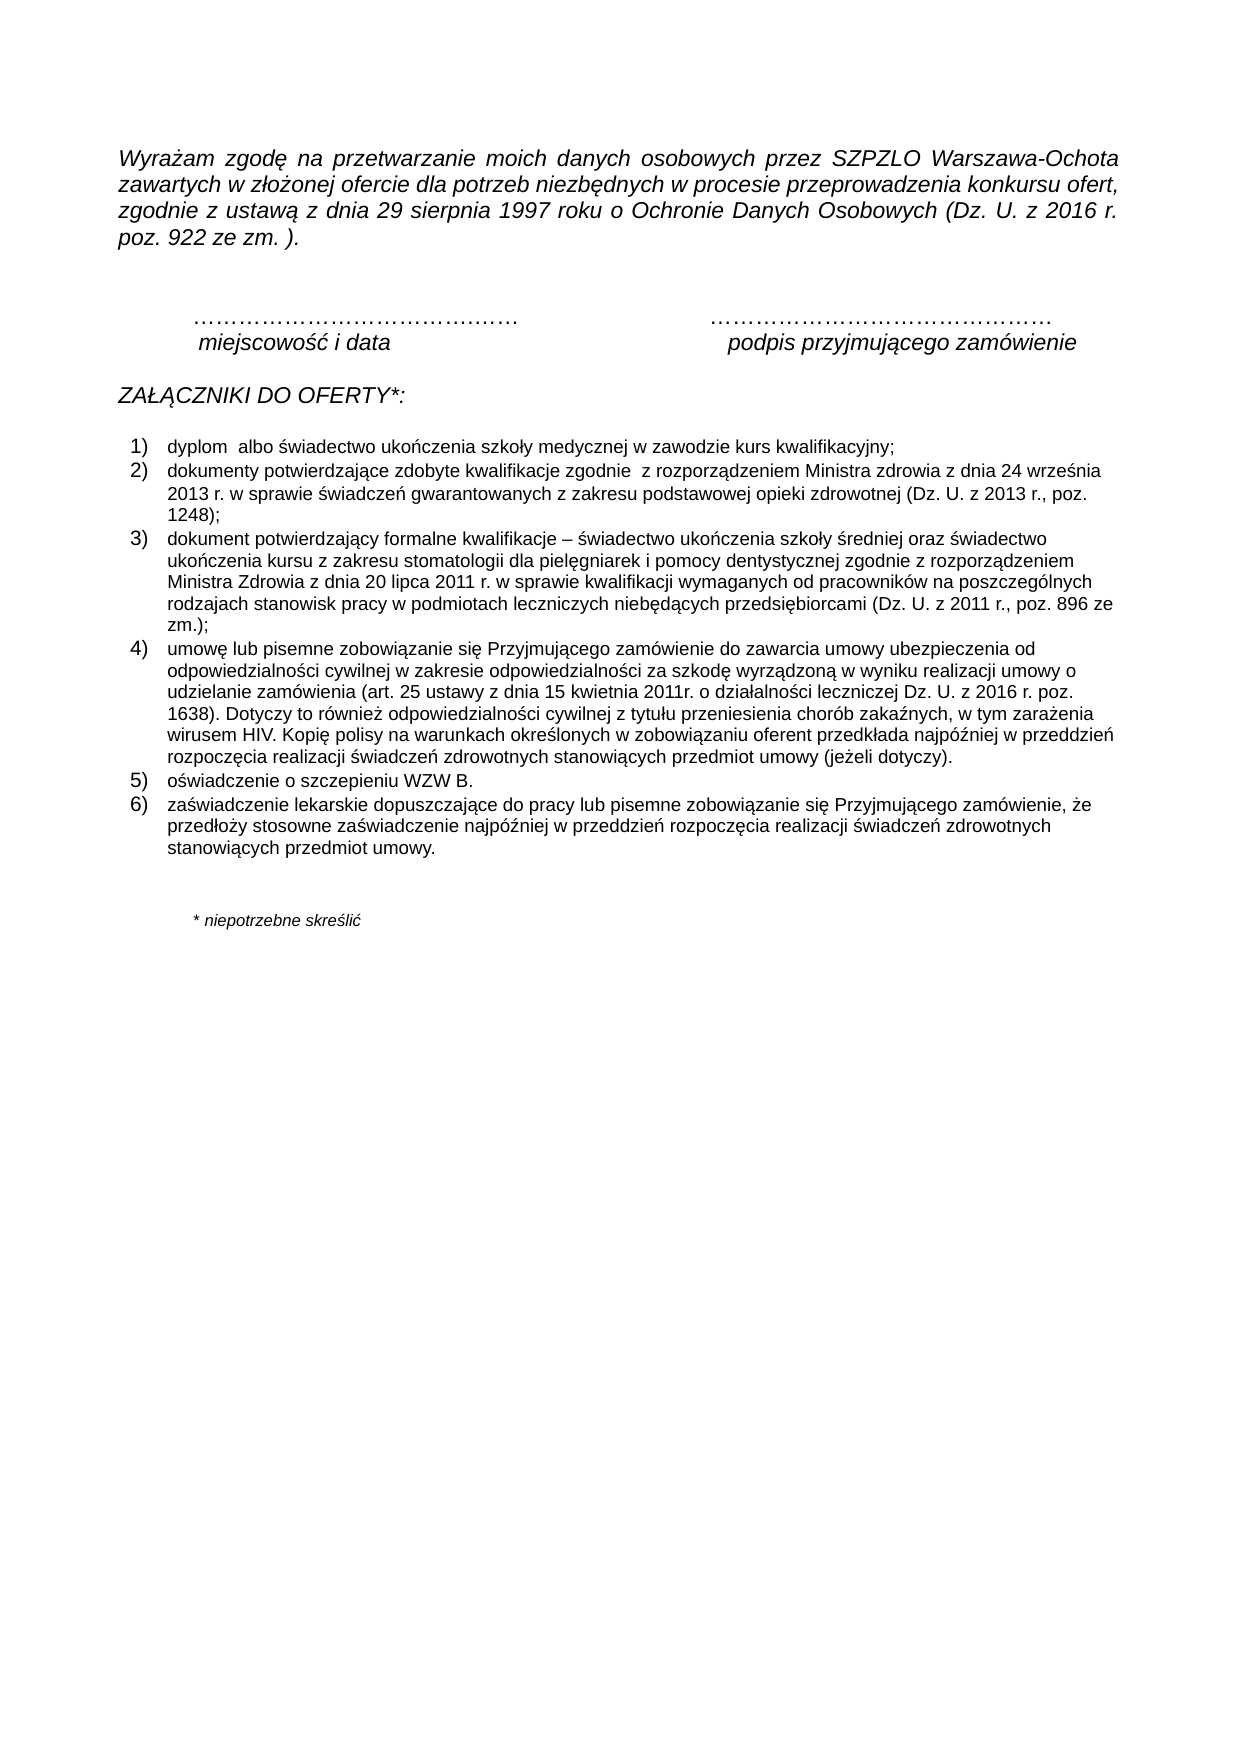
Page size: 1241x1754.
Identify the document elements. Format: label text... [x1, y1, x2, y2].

text ZAŁĄCZNIKI DO OFERTY*: [118, 382, 1122, 408]
text ……………………………….…… ……………………………………… [118, 303, 1122, 329]
text miejscowość i data podpis przyjmującego zamówienie [118, 329, 1122, 355]
list dokument potwierdzający formalne kwalifikacje – świadectwo ukończenia szkoły średniej oraz świadectwo ukończenia kursu z zakresu stomatologii dla pielęgniarek i pomocy dentystycznej zgodnie z rozporządzeniem Ministra Zdrowia z dnia 20 lipca 2011 r. w sprawie kwalifikacji wymaganych od pracowników na poszczególnych rodzajach stanowisk pracy w podmiotach leczniczych niebędących przedsiębiorcami (Dz. U. z 2011 r., poz. 896 ze zm.); [130, 525, 1122, 636]
list umowę lub pisemne zobowiązanie się Przyjmującego zamówienie do zawarcia umowy ubezpieczenia od odpowiedzialności cywilnej w zakresie odpowiedzialności za szkodę wyrządzoną w wyniku realizacji umowy o udzielanie zamówienia (art. 25 ustawy z dnia 15 kwietnia 2011r. o działalności leczniczej Dz. U. z 2016 r. poz. 1638). Dotyczy to również odpowiedzialności cywilnej z tytułu przeniesienia chorób zakaźnych, w tym zarażenia wirusem HIV. Kopię polisy na warunkach określonych w zobowiązaniu oferent przedkłada najpóźniej w przeddzień rozpoczęcia realizacji świadczeń zdrowotnych stanowiących przedmiot umowy (jeżeli dotyczy). [130, 636, 1122, 767]
list dokumenty potwierdzające zdobyte kwalifikacje zgodnie z rozporządzeniem Ministra zdrowia z dnia 24 września 2013 r. w sprawie świadczeń gwarantowanych z zakresu podstawowej opieki zdrowotnej (Dz. U. z 2013 r., poz. 1248); [130, 458, 1122, 525]
text * niepotrzebne skreślić [193, 911, 1122, 930]
list dyplom albo świadectwo ukończenia szkoły medycznej w zawodzie kurs kwalifikacyjny; [130, 434, 1122, 458]
list zaświadczenie lekarskie dopuszczające do pracy lub pisemne zobowiązanie się Przyjmującego zamówienie, że przedłoży stosowne zaświadczenie najpóźniej w przeddzień rozpoczęcia realizacji świadczeń zdrowotnych stanowiących przedmiot umowy. [130, 791, 1122, 858]
list oświadczenie o szczepieniu WZW B. [130, 767, 1122, 791]
text Wyrażam zgodę na przetwarzanie moich danych osobowych przez SZPZLO Warszawa-Ochota zawartych w złożonej ofercie dla potrzeb niezbędnych w procesie przeprowadzenia konkursu ofert, zgodnie z ustawą z dnia 29 sierpnia 1997 roku o Ochronie Danych Osobowych (Dz. U. z 2016 r. poz. 922 ze zm. ). [118, 118, 1122, 250]
